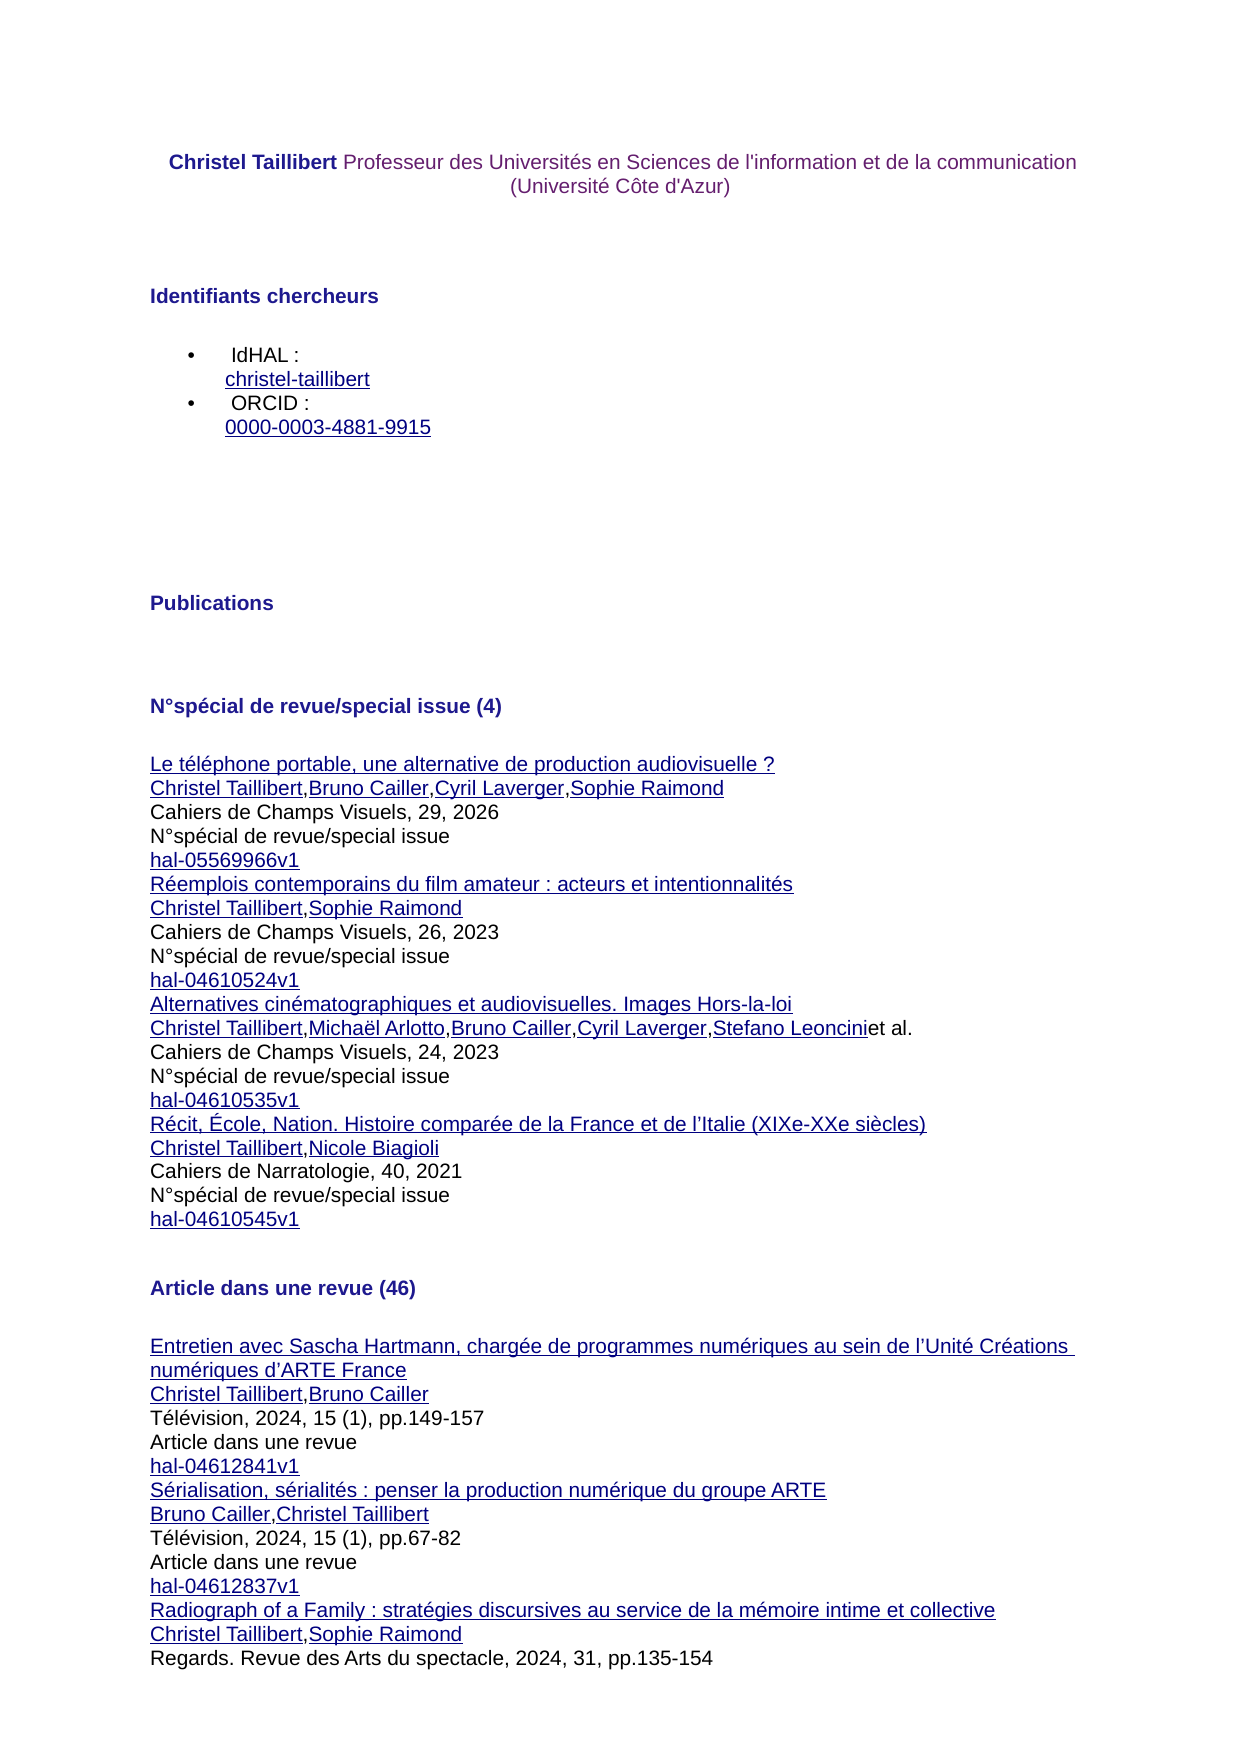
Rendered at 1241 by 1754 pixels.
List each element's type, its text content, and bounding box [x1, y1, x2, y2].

subtitle N°spécial de revue/special issue (4) [150, 694, 1090, 718]
table_cell Radiograph of a Family : stratégies discursives au service de la mémoire intime et collective Christel Taillibert,Sophie Raimond Regards. Revue des Arts du spectacle, 2024, 31, pp.135-154 [150, 1598, 1090, 1670]
list IdHAL : [187, 343, 1090, 367]
subtitle Identifiants chercheurs [150, 284, 1090, 308]
subtitle Article dans une revue (46) [150, 1276, 1090, 1300]
table_header Le téléphone portable, une alternative de production audiovisuelle ? Christel Taillibert,Bruno Cailler,Cyril Laverger,Sophie Raimond Cahiers de Champs Visuels, 29, 2026 N°spécial de revue/special issue hal-05569966v1 [150, 752, 1090, 872]
subtitle Christel Taillibert Professeur des Universités en Sciences de l'information et de la communication (Université Côte d'Azur) [150, 150, 1090, 198]
list christel-taillibert [187, 367, 1090, 391]
subtitle Publications [150, 591, 1090, 614]
table_cell Réemplois contemporains du film amateur : acteurs et intentionnalités Christel Taillibert,Sophie Raimond Cahiers de Champs Visuels, 26, 2023 N°spécial de revue/special issue hal-04610524v1 [150, 872, 1090, 992]
table_header Entretien avec Sascha Hartmann, chargée de programmes numériques au sein de l’Unité Créations numériques d’ARTE France Christel Taillibert,Bruno Cailler Télévision, 2024, 15 (1), pp.149-157 Article dans une revue hal-04612841v1 [150, 1334, 1090, 1478]
list ORCID : [187, 391, 1090, 414]
list 0000-0003-4881-9915 [187, 414, 1090, 438]
table_cell Sérialisation, sérialités : penser la production numérique du groupe ARTE Bruno Cailler,Christel Taillibert Télévision, 2024, 15 (1), pp.67-82 Article dans une revue hal-04612837v1 [150, 1478, 1090, 1598]
table_cell Récit, École, Nation. Histoire comparée de la France et de l’Italie (XIXe-XXe siècles) Christel Taillibert,Nicole Biagioli Cahiers de Narratologie, 40, 2021 N°spécial de revue/special issue hal-04610545v1 [150, 1111, 1090, 1231]
table_cell Alternatives cinématographiques et audiovisuelles. Images Hors-la-loi Christel Taillibert,Michaël Arlotto,Bruno Cailler,Cyril Laverger,Stefano Leonciniet al. Cahiers de Champs Visuels, 24, 2023 N°spécial de revue/special issue hal-04610535v1 [150, 992, 1090, 1111]
